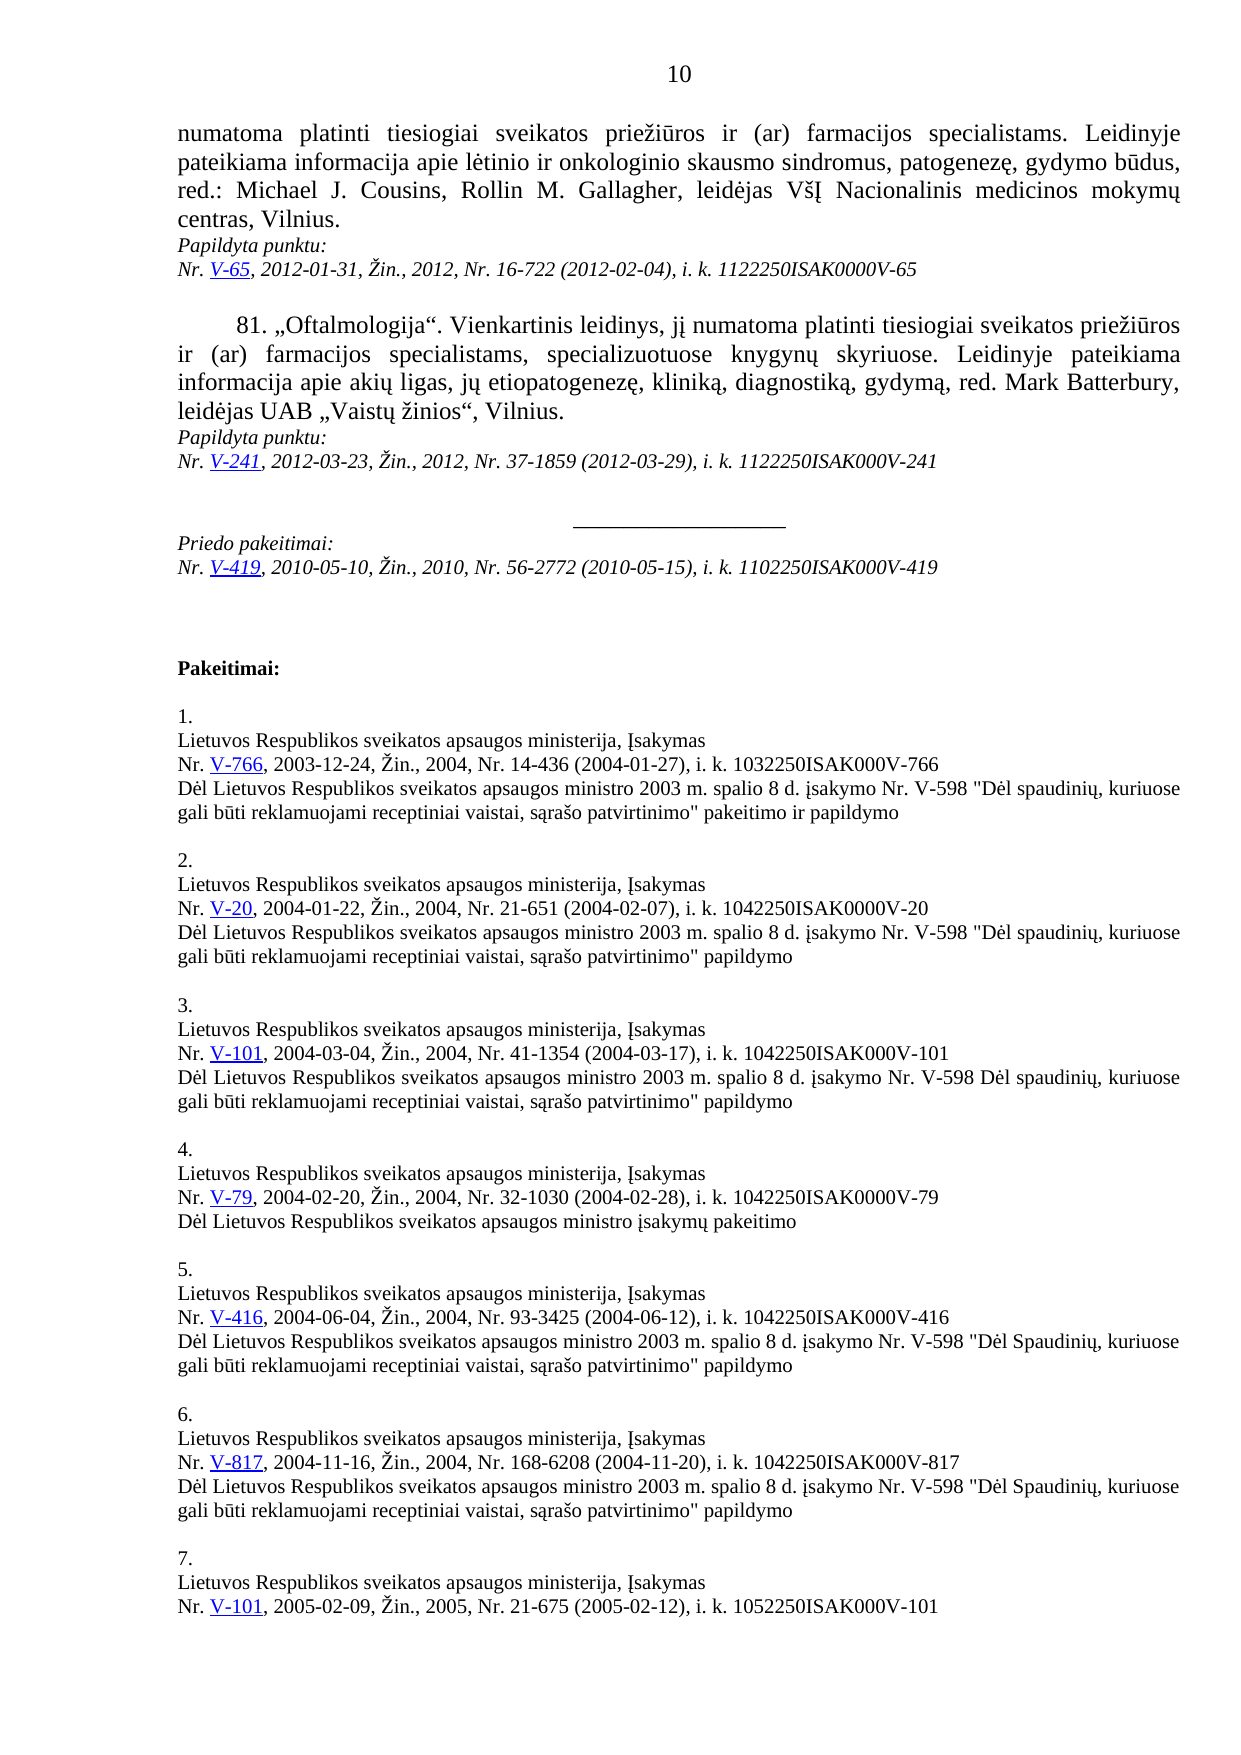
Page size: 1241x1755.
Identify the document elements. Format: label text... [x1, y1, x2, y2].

text 3. [177, 992, 1181, 1017]
text Nr. V-419, 2010-05-10, Žin., 2010, Nr. 56-2772 (2010-05-15), i. k. 1102250ISAK000V-419 [177, 555, 1181, 579]
text _________________ [177, 502, 1181, 531]
text Lietuvos Respublikos sveikatos apsaugos ministerija, Įsakymas [177, 1281, 1181, 1305]
text 6. [177, 1402, 1181, 1426]
text Papildyta punktu: [177, 425, 1181, 449]
text Dėl Lietuvos Respublikos sveikatos apsaugos ministro 2003 m. spalio 8 d. įsakymo Nr. V-598 "Dėl spaudinių, kuriuose gali būti reklamuojami receptiniai vaistai, sąrašo patvirtinimo" pakeitimo ir papildymo [177, 776, 1181, 824]
text Lietuvos Respublikos sveikatos apsaugos ministerija, Įsakymas [177, 1570, 1181, 1594]
text 7. [177, 1546, 1181, 1570]
text Lietuvos Respublikos sveikatos apsaugos ministerija, Įsakymas [177, 1426, 1181, 1450]
text numatoma platinti tiesiogiai sveikatos priežiūros ir (ar) farmacijos specialistams. Leidinyje pateikiama informacija apie lėtinio ir onkologinio skausmo sindromus, patogenezę, gydymo būdus, red.: Michael J. Cousins, Rollin M. Gallagher, leidėjas VšĮ Nacionalinis medicinos mokymų centras, Vilnius. [177, 118, 1181, 233]
text Papildyta punktu: [177, 233, 1181, 257]
text 2. [177, 848, 1181, 872]
text Pakeitimai: [177, 656, 1181, 680]
text Dėl Lietuvos Respublikos sveikatos apsaugos ministro 2003 m. spalio 8 d. įsakymo Nr. V-598 Dėl spaudinių, kuriuose gali būti reklamuojami receptiniai vaistai, sąrašo patvirtinimo" papildymo [177, 1065, 1181, 1113]
text Nr. V-20, 2004-01-22, Žin., 2004, Nr. 21-651 (2004-02-07), i. k. 1042250ISAK0000V-20 [177, 896, 1181, 920]
text Nr. V-416, 2004-06-04, Žin., 2004, Nr. 93-3425 (2004-06-12), i. k. 1042250ISAK000V-416 [177, 1305, 1181, 1329]
text Lietuvos Respublikos sveikatos apsaugos ministerija, Įsakymas [177, 1017, 1181, 1041]
text Nr. V-79, 2004-02-20, Žin., 2004, Nr. 32-1030 (2004-02-28), i. k. 1042250ISAK0000V-79 [177, 1185, 1181, 1209]
text Nr. V-817, 2004-11-16, Žin., 2004, Nr. 168-6208 (2004-11-20), i. k. 1042250ISAK000V-817 [177, 1450, 1181, 1474]
text Lietuvos Respublikos sveikatos apsaugos ministerija, Įsakymas [177, 872, 1181, 896]
text Nr. V-766, 2003-12-24, Žin., 2004, Nr. 14-436 (2004-01-27), i. k. 1032250ISAK000V-766 [177, 752, 1181, 776]
text Lietuvos Respublikos sveikatos apsaugos ministerija, Įsakymas [177, 728, 1181, 752]
text Dėl Lietuvos Respublikos sveikatos apsaugos ministro 2003 m. spalio 8 d. įsakymo Nr. V-598 "Dėl spaudinių, kuriuose gali būti reklamuojami receptiniai vaistai, sąrašo patvirtinimo" papildymo [177, 920, 1181, 968]
text 4. [177, 1137, 1181, 1161]
text Nr. V-241, 2012-03-23, Žin., 2012, Nr. 37-1859 (2012-03-29), i. k. 1122250ISAK000V-241 [177, 449, 1181, 473]
text Dėl Lietuvos Respublikos sveikatos apsaugos ministro 2003 m. spalio 8 d. įsakymo Nr. V-598 "Dėl Spaudinių, kuriuose gali būti reklamuojami receptiniai vaistai, sąrašo patvirtinimo" papildymo [177, 1474, 1181, 1522]
text 1. [177, 704, 1181, 728]
text Priedo pakeitimai: [177, 531, 1181, 555]
text Nr. V-65, 2012-01-31, Žin., 2012, Nr. 16-722 (2012-02-04), i. k. 1122250ISAK0000V-65 [177, 257, 1181, 281]
text Nr. V-101, 2005-02-09, Žin., 2005, Nr. 21-675 (2005-02-12), i. k. 1052250ISAK000V-101 [177, 1594, 1181, 1618]
text 5. [177, 1257, 1181, 1281]
text 81. „Oftalmologija“. Vienkartinis leidinys, jį numatoma platinti tiesiogiai sveikatos priežiūros ir (ar) farmacijos specialistams, specializuotuose knygynų skyriuose. Leidinyje pateikiama informacija apie akių ligas, jų etiopatogenezę, kliniką, diagnostiką, gydymą, red. Mark Batterbury, leidėjas UAB „Vaistų žinios“, Vilnius. [177, 310, 1181, 425]
text Dėl Lietuvos Respublikos sveikatos apsaugos ministro 2003 m. spalio 8 d. įsakymo Nr. V-598 "Dėl Spaudinių, kuriuose gali būti reklamuojami receptiniai vaistai, sąrašo patvirtinimo" papildymo [177, 1329, 1181, 1377]
text Nr. V-101, 2004-03-04, Žin., 2004, Nr. 41-1354 (2004-03-17), i. k. 1042250ISAK000V-101 [177, 1041, 1181, 1065]
text Lietuvos Respublikos sveikatos apsaugos ministerija, Įsakymas [177, 1161, 1181, 1185]
text Dėl Lietuvos Respublikos sveikatos apsaugos ministro įsakymų pakeitimo [177, 1209, 1181, 1233]
